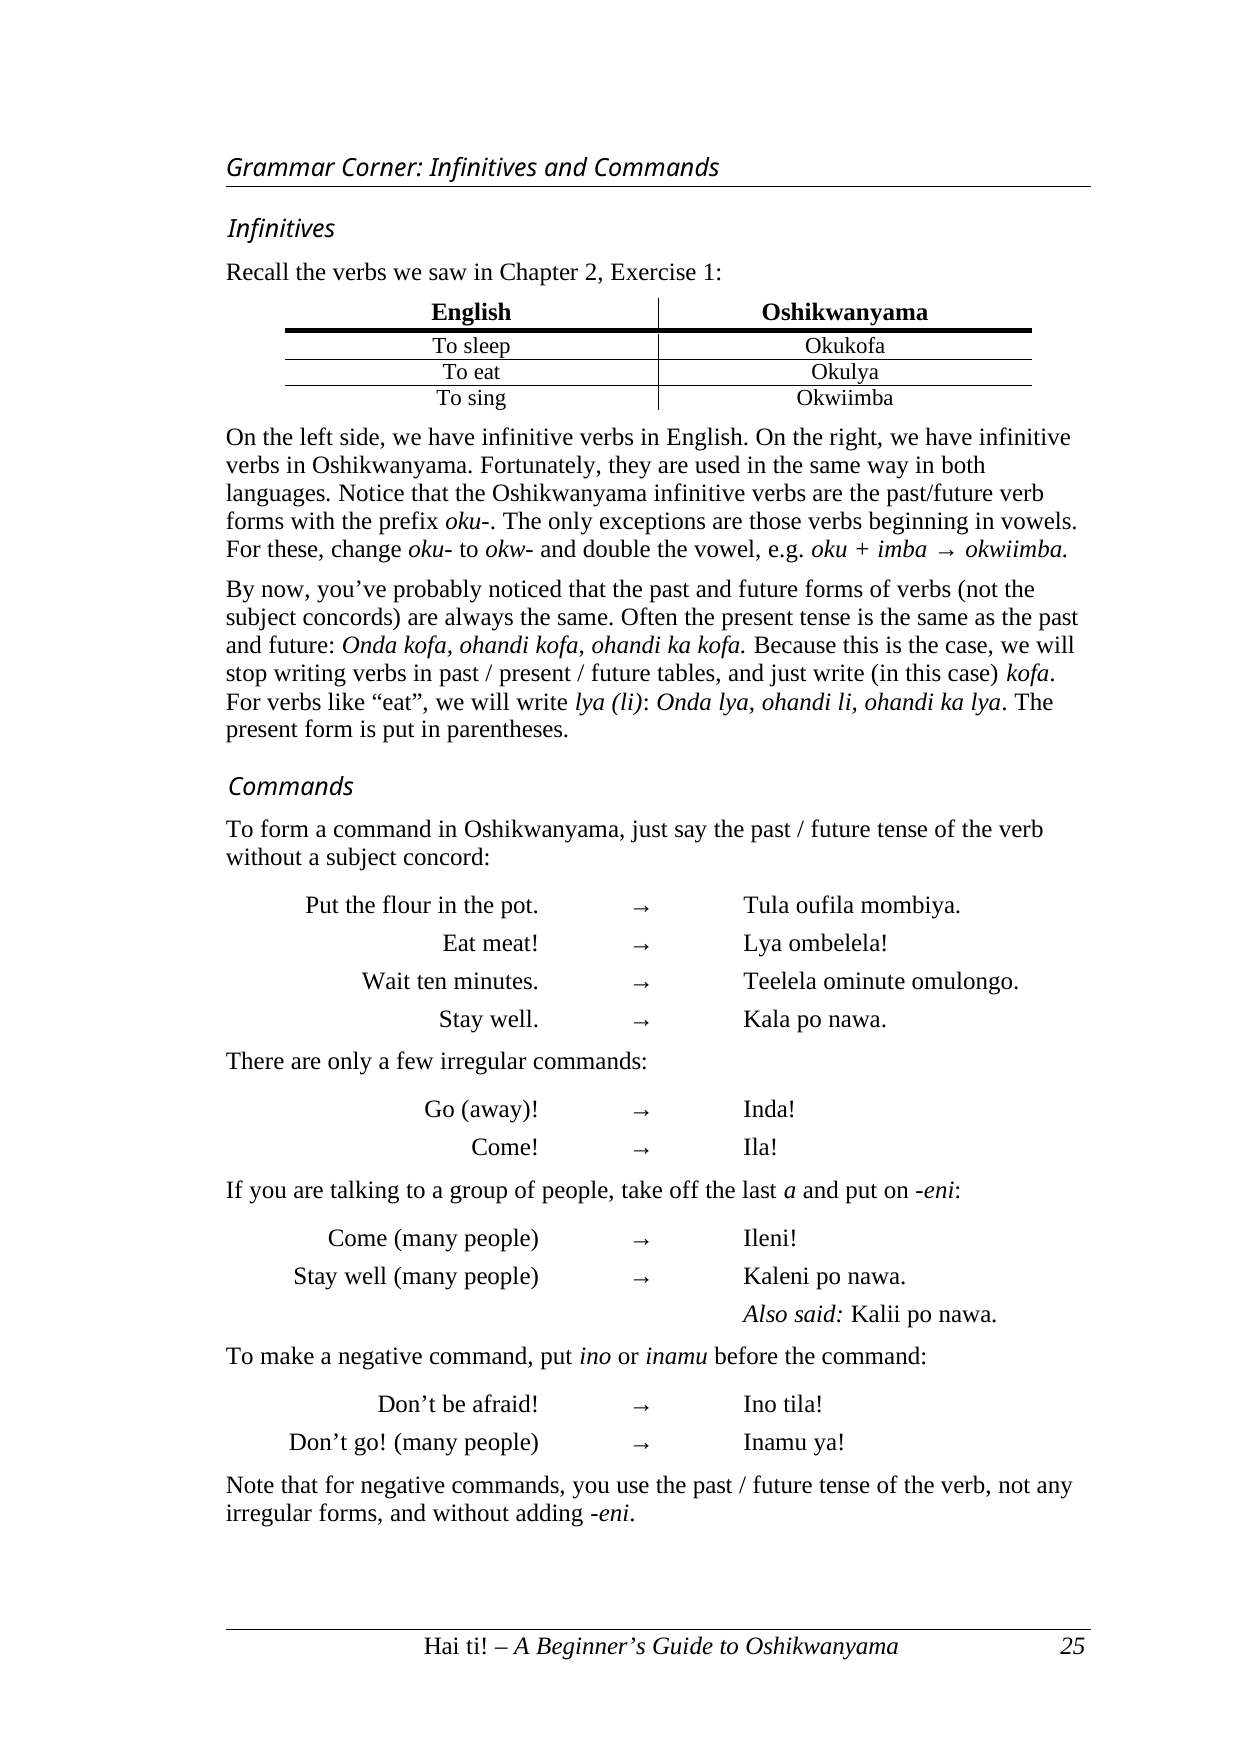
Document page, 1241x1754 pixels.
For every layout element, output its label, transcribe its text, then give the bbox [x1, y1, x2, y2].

subtitle Grammar Corner: Infinitives and Commands [226, 150, 1091, 186]
table_header → [539, 1383, 743, 1421]
table_cell Inamu ya! [743, 1421, 1032, 1458]
table_cell → [539, 1254, 743, 1330]
text To make a negative command, put ino or inamu before the command: [226, 1342, 1091, 1370]
table_cell → [539, 1125, 743, 1163]
subtitle Commands [228, 768, 1091, 802]
table_header → [539, 1088, 743, 1125]
table_header Come (many people) [285, 1216, 539, 1254]
table_cell Teelela ominute omulongo. [743, 959, 1032, 997]
text By now, you’ve probably noticed that the past and future forms of verbs (not the subject concords) are always the same. Often the present tense is the same as the past and future: Onda kofa, ohandi kofa, ohandi ka kofa. Because this is the case, we will stop writing verbs in past / present / future tables, and just write (in this case) kofa. For verbs like “eat”, we will write lya (li): Onda lya, ohandi li, ohandi ka lya. The present form is put in parentheses. [226, 575, 1091, 743]
subtitle Infinitives [228, 211, 1091, 245]
table_cell To sing [285, 386, 658, 410]
table_header → [539, 1216, 743, 1254]
table_cell → [539, 959, 743, 997]
text To form a command in Oshikwanyama, just say the past / future tense of the verb without a subject concord: [226, 815, 1091, 871]
table_cell To sleep [285, 334, 658, 359]
table_cell Okukofa [659, 334, 1032, 359]
table_cell → [539, 997, 743, 1034]
table_header Oshikwanyama [659, 298, 1032, 328]
table_header Inda! [743, 1088, 1032, 1125]
table_cell Okulya [659, 360, 1032, 385]
table_header Go (away)! [285, 1088, 539, 1125]
table_cell Eat meat! [285, 921, 539, 959]
text Note that for negative commands, you use the past / future tense of the verb, not any irregular forms, and without adding -eni. [226, 1471, 1091, 1527]
table_cell To eat [285, 360, 658, 385]
table_cell Kala po nawa. [743, 997, 1032, 1034]
text On the left side, we have infinitive verbs in English. On the right, we have infinitive verbs in Oshikwanyama. Fortunately, they are used in the same way in both languages. Notice that the Oshikwanyama infinitive verbs are the past/future verb forms with the prefix oku-. The only exceptions are those verbs beginning in vowels. For these, change oku- to okw- and double the vowel, e.g. oku + imba → okwiimba. [226, 423, 1091, 563]
table_header Tula oufila mombiya. [743, 883, 1032, 921]
table_cell Stay well (many people) [285, 1254, 539, 1330]
table_cell Okwiimba [659, 386, 1032, 410]
table_cell Kaleni po nawa. Also said: Kalii po nawa. [743, 1254, 1032, 1330]
table_header Ileni! [743, 1216, 1032, 1254]
table_cell → [539, 1421, 743, 1458]
table_cell Lya ombelela! [743, 921, 1032, 959]
table_cell Ila! [743, 1125, 1032, 1163]
table_header Ino tila! [743, 1383, 1032, 1421]
table_cell Stay well. [285, 997, 539, 1034]
table_cell Come! [285, 1125, 539, 1163]
table_header Don’t be afraid! [285, 1383, 539, 1421]
table_cell Don’t go! (many people) [285, 1421, 539, 1458]
table_header English [285, 298, 658, 328]
table_cell → [539, 921, 743, 959]
text If you are talking to a group of people, take off the last a and put on -eni: [226, 1176, 1091, 1204]
text Recall the verbs we saw in Chapter 2, Exercise 1: [226, 258, 1091, 286]
text There are only a few irregular commands: [226, 1047, 1091, 1075]
table_cell Wait ten minutes. [285, 959, 539, 997]
table_header → [539, 883, 743, 921]
table_header Put the flour in the pot. [285, 883, 539, 921]
